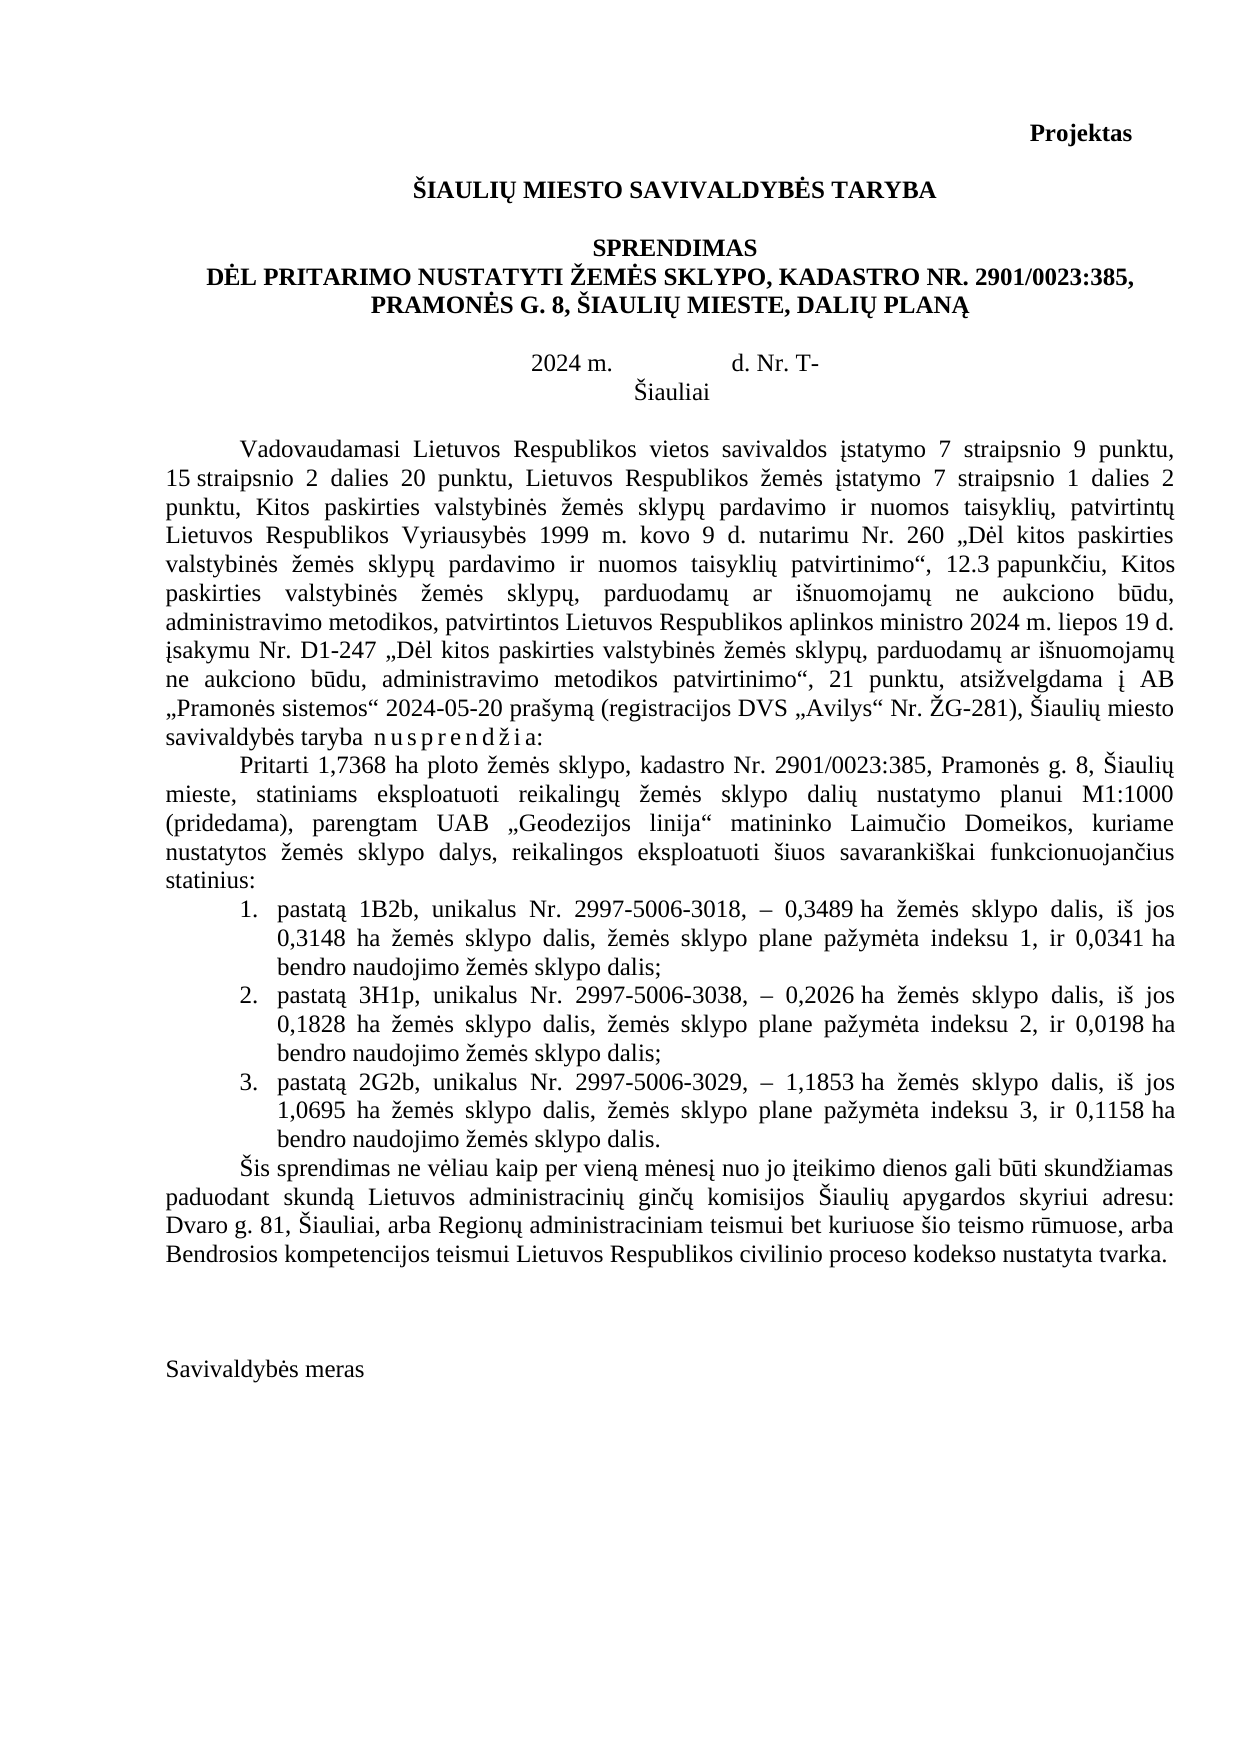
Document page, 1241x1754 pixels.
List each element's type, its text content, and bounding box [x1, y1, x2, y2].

text Projektas [165, 118, 1175, 147]
text 3. pastatą 2G2b, unikalus Nr. 2997-5006-3029, – 1,1853 ha žemės sklypo dalis, iš jos 1,0695 ha žemės sklypo dalis, žemės sklypo plane pažymėta indeksu 3, ir 0,1158 ha bendro naudojimo žemės sklypo dalis. [239, 1067, 1175, 1153]
text Pramonės G. 8, ŠIAULIŲ MIESTE, dalių planą [165, 291, 1175, 319]
text 2024 m. d. Nr. T- [165, 348, 1184, 377]
text Vadovaudamasi Lietuvos Respublikos vietos savivaldos įstatymo 7 straipsnio 9 punktu, 15 straipsnio 2 dalies 20 punktu, Lietuvos Respublikos žemės įstatymo 7 straipsnio 1 dalies 2 punktu, Kitos paskirties valstybinės žemės sklypų pardavimo ir nuomos taisyklių, patvirtintų Lietuvos Respublikos Vyriausybės 1999 m. kovo 9 d. nutarimu Nr. 260 „Dėl kitos paskirties valstybinės žemės sklypų pardavimo ir nuomos taisyklių patvirtinimo“, 12.3 papunkčiu, Kitos paskirties valstybinės žemės sklypų, parduodamų ar išnuomojamų ne aukciono būdu, administravimo metodikos, patvirtintos Lietuvos Respublikos aplinkos ministro 2024 m. liepos 19 d. įsakymu Nr. D1-247 „Dėl kitos paskirties valstybinės žemės sklypų, parduodamų ar išnuomojamų ne aukciono būdu, administravimo metodikos patvirtinimo“, 21 punktu, atsižvelgdama į AB „Pramonės sistemos“ 2024‑05-20 prašymą (registracijos DVS „Avilys“ Nr. ŽG-281), Šiaulių miesto savivaldybės taryba nusprendžia: [165, 434, 1175, 751]
text 1. pastatą 1B2b, unikalus Nr. 2997-5006-3018, – 0,3489 ha žemės sklypo dalis, iš jos 0,3148 ha žemės sklypo dalis, žemės sklypo plane pažymėta indeksu 1, ir 0,0341 ha bendro naudojimo žemės sklypo dalis; [239, 894, 1175, 981]
text ŠIAULIŲ MIESTO SAVIVALDYBĖS TARYBA [165, 176, 1184, 204]
text DĖL PRITARIMO nustatyti ŽEMĖS SKLYPO, KADASTRO NR. 2901/0023:385, [165, 262, 1175, 291]
text Savivaldybės meras [165, 1354, 1175, 1383]
text Pritarti 1,7368 ha ploto žemės sklypo, kadastro Nr. 2901/0023:385, Pramonės g. 8, Šiaulių mieste, statiniams eksploatuoti reikalingų žemės sklypo dalių nustatymo planui M1:1000 (pridedama), parengtam UAB „Geodezijos linija“ matininko Laimučio Domeikos, kuriame nustatytos žemės sklypo dalys, reikalingos eksploatuoti šiuos savarankiškai funkcionuojančius statinius: [165, 751, 1175, 894]
text 2. pastatą 3H1p, unikalus Nr. 2997-5006-3038, – 0,2026 ha žemės sklypo dalis, iš jos 0,1828 ha žemės sklypo dalis, žemės sklypo plane pažymėta indeksu 2, ir 0,0198 ha bendro naudojimo žemės sklypo dalis; [239, 981, 1175, 1067]
text SPRENDIMAS [165, 233, 1184, 262]
text Šiauliai [165, 377, 1184, 406]
text Šis sprendimas ne vėliau kaip per vieną mėnesį nuo jo įteikimo dienos gali būti skundžiamas paduodant skundą Lietuvos administracinių ginčų komisijos Šiaulių apygardos skyriui adresu: Dvaro g. 81, Šiauliai, arba Regionų administraciniam teismui bet kuriuose šio teismo rūmuose, arba Bendrosios kompetencijos teismui Lietuvos Respublikos civilinio proceso kodekso nustatyta tvarka. [165, 1153, 1175, 1268]
